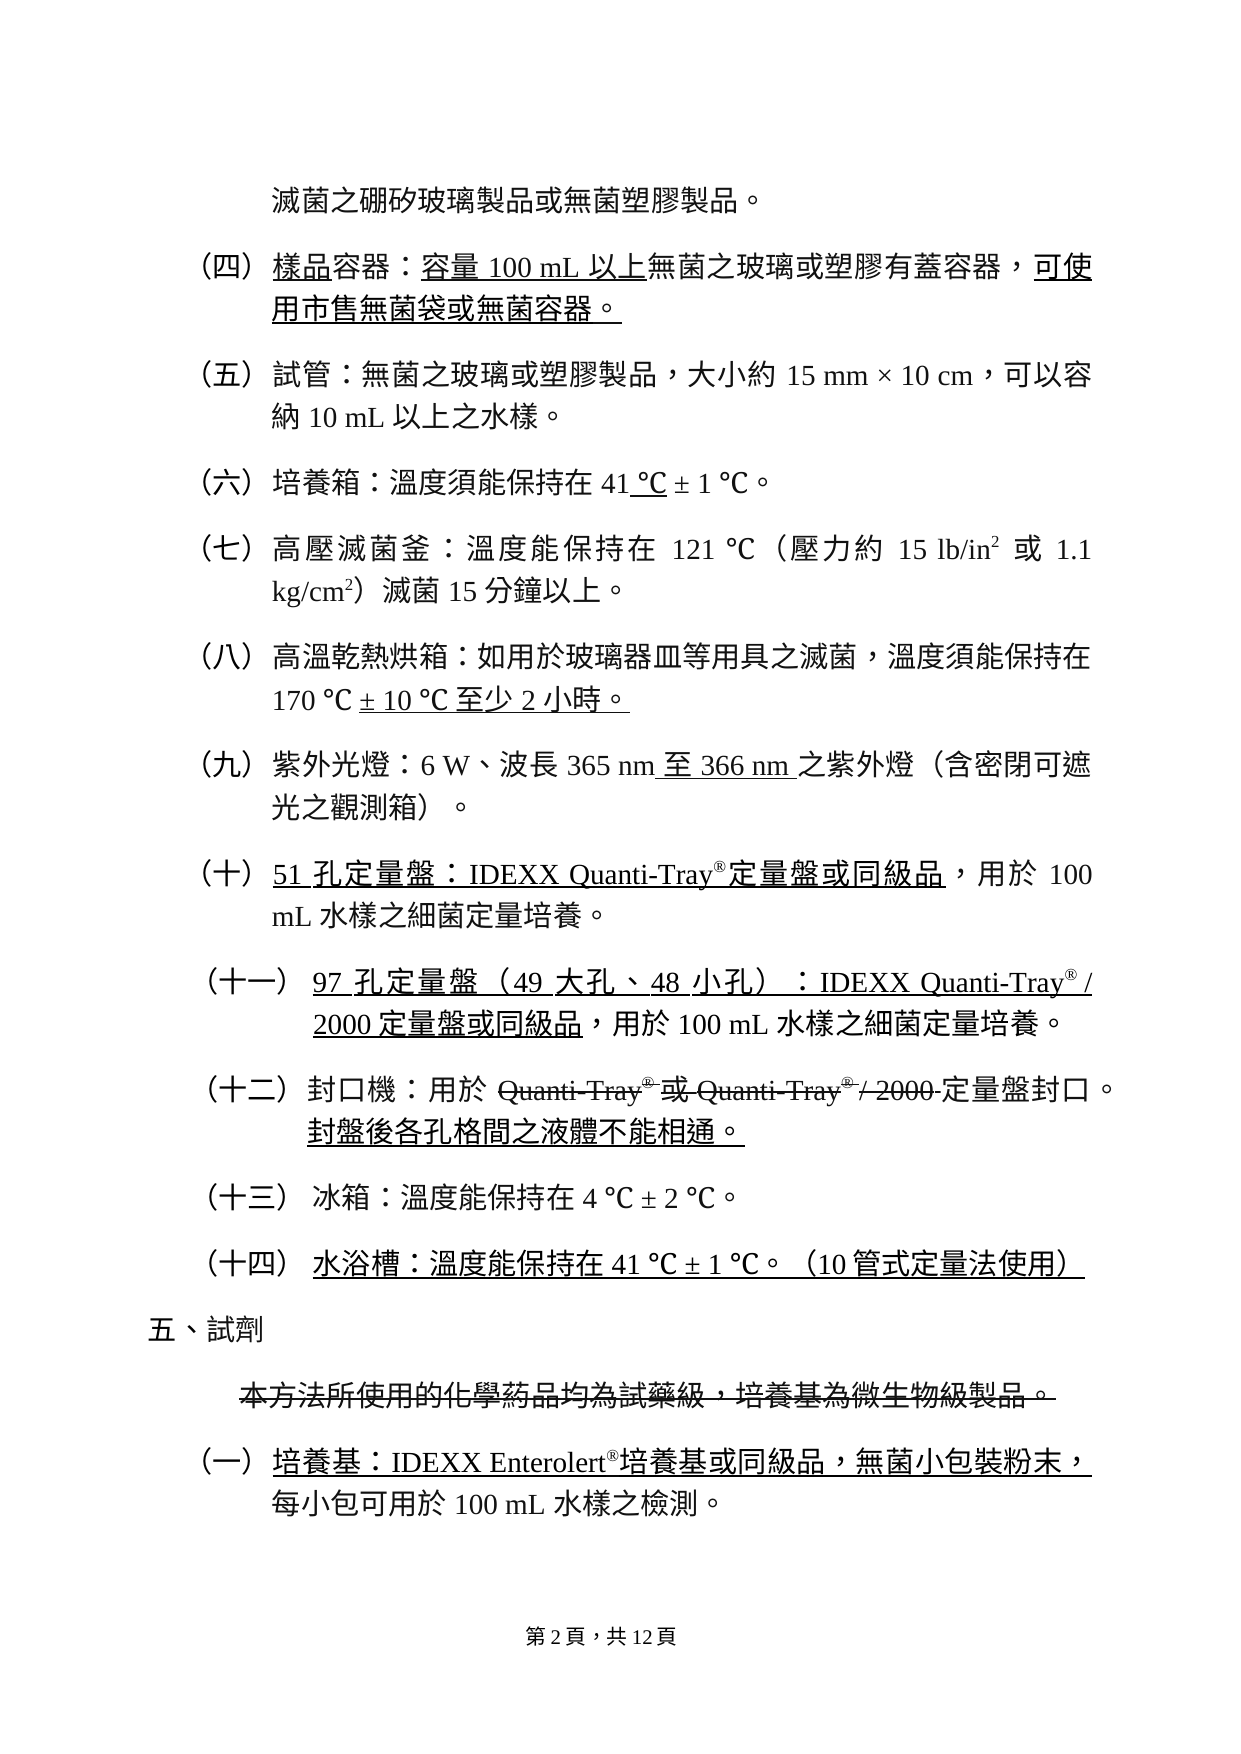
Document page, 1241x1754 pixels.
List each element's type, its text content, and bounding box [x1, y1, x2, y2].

list 封口機：用於 Quanti-Tray® 或Quanti-Tray® / 2000定量盤封口。封盤後各孔格間之液體不能相通。 [189, 1067, 1093, 1151]
list 冰箱：溫度能保持在 4 ℃ ± 2 ℃。 [189, 1175, 1093, 1217]
list 高壓滅菌釜：溫度能保持在 121 ℃（壓力約 15 lb/in2 或 1.1 kg/cm2）滅菌 15 分鐘以上。 [183, 526, 1093, 610]
list 水浴槽：溫度能保持在 41 ℃ ± 1 ℃。（10管式定量法使用） [189, 1241, 1093, 1283]
list 樣品容器：容量 100 mL 以上無菌之玻璃或塑膠有蓋容器，可使用市售無菌袋或無菌容器。 [183, 243, 1093, 328]
list 97 孔定量盤（49 大孔、48 小孔）：IDEXX Quanti-Tray® / 2000 定量盤或同級品，用於 100 mL 水樣之細菌定量培養。 [189, 958, 1093, 1043]
list 高溫乾熱烘箱：如用於玻璃器皿等用具之滅菌，溫度須能保持在 170 ℃ ± 10 ℃ 至少 2 小時。 [183, 634, 1093, 718]
list 紫外光燈：6 W、波長 365 nm 至 366 nm 之紫外燈（含密閉可遮光之觀測箱）。 [183, 742, 1093, 827]
list 試劑 [148, 1307, 1093, 1349]
list 本方法所使用的化學葯品均為試藥級，培養基為微生物級製品。 [148, 1373, 1093, 1415]
list 培養箱：溫度須能保持在 41 ℃ ± 1 ℃。 [183, 459, 1093, 502]
list 培養基：IDEXX Enterolert®培養基或同級品，無菌小包裝粉末，每小包可用於 100 mL 水樣之檢測。 [183, 1439, 1093, 1523]
list 試管：無菌之玻璃或塑膠製品，大小約 15 mm × 10 cm，可以容納 10 mL 以上之水樣。 [183, 351, 1093, 436]
list 51 孔定量盤：IDEXX Quanti-Tray®定量盤或同級品，用於 100 mL 水樣之細菌定量培養。 [183, 850, 1093, 935]
list 滅菌之硼矽玻璃製品或無菌塑膠製品。 [183, 177, 1093, 219]
